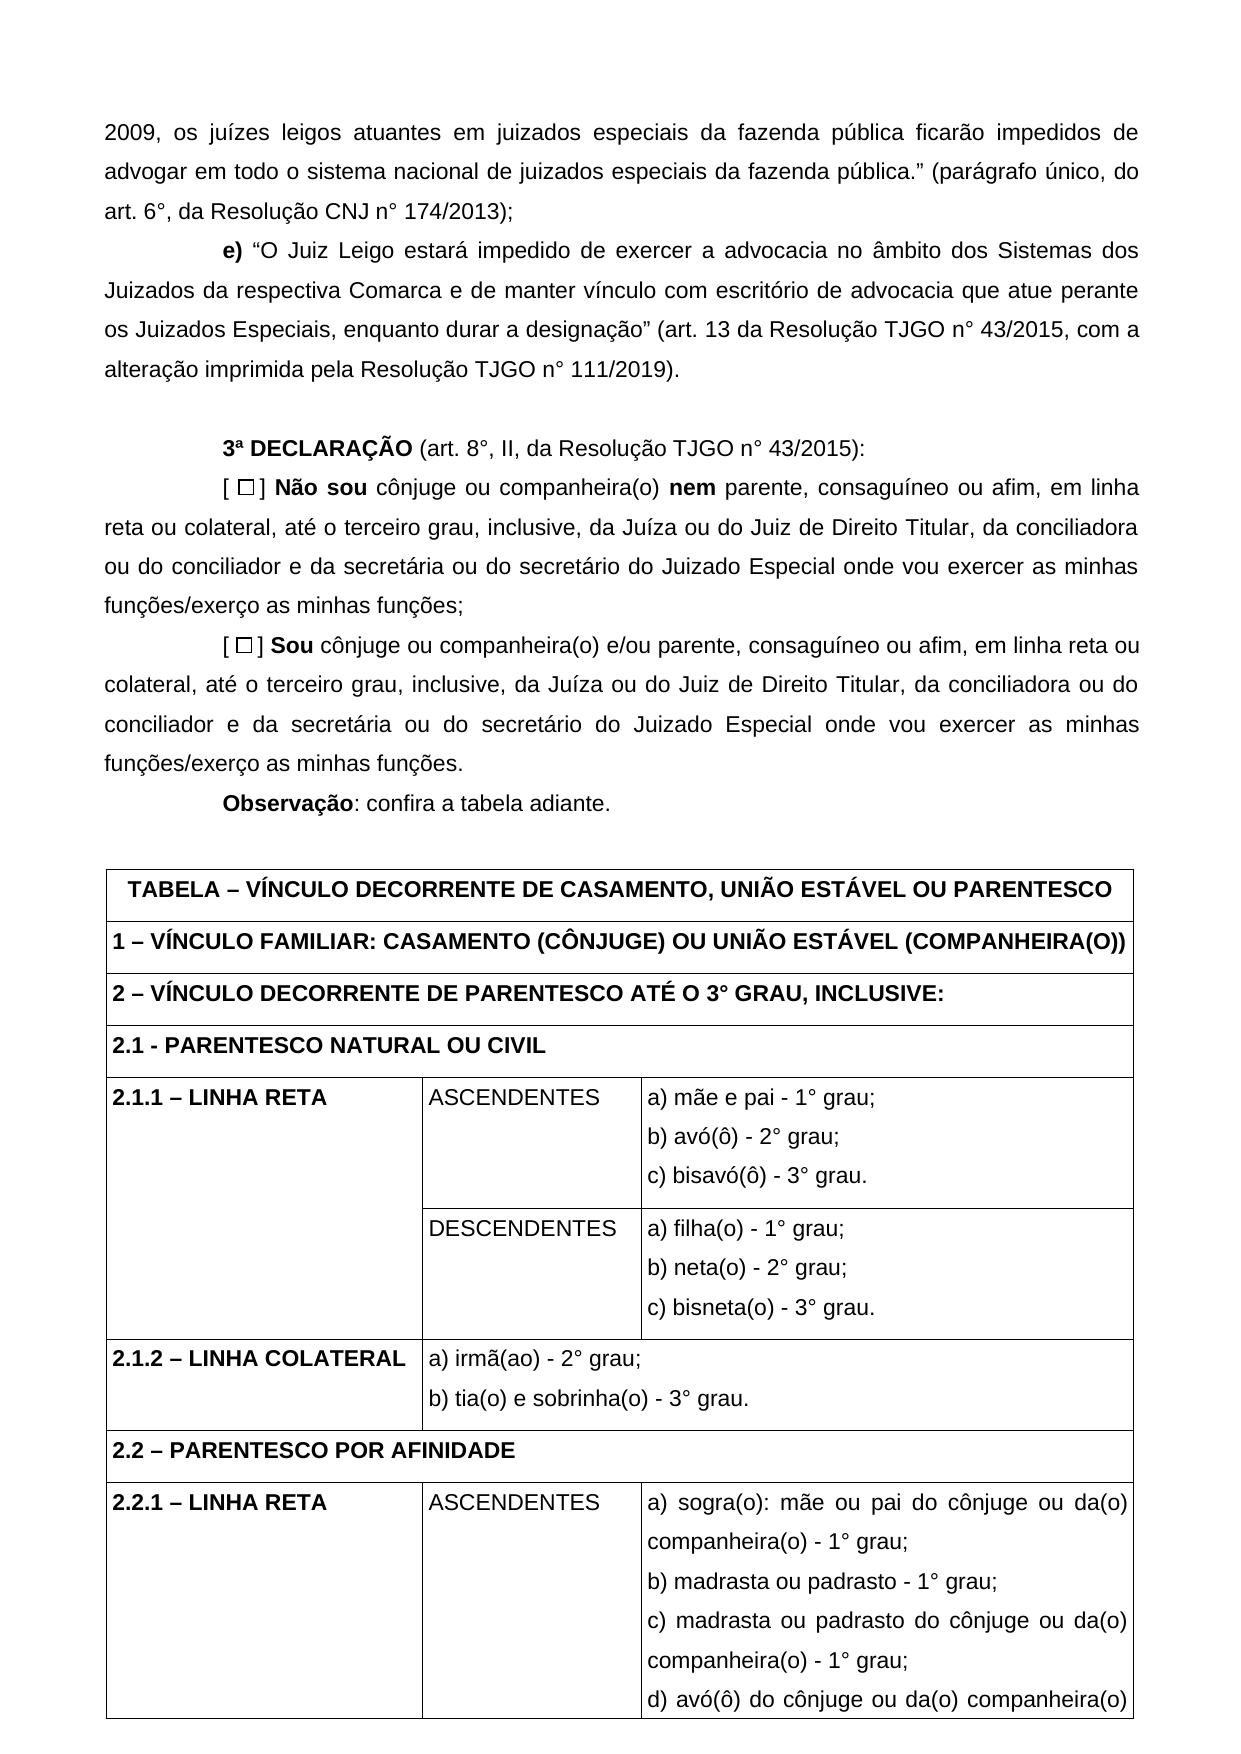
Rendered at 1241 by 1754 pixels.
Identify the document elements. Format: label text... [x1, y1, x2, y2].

table_cell 2.1.2 – LINHA COLATERAL [107, 1340, 422, 1430]
table_cell a) sogra(o): mãe ou pai do cônjuge ou da(o) companheira(o) - 1° grau; b) madrasta ou padrasto - 1° grau; c) madrasta ou padrasto do cônjuge ou da(o) companheira(o) - 1° grau; d) avó(ô) do cônjuge ou da(o) companheira(o) [642, 1483, 1133, 1718]
table_cell a) irmã(ao) - 2° grau; b) tia(o) e sobrinha(o) - 3° grau. [423, 1340, 1133, 1430]
text [ ] Sou cônjuge ou companheira(o) e/ou parente, consaguíneo ou afim, em linha reta ou colateral, até o terceiro grau, inclusive, da Juíza ou do Juiz de Direito Titular, da conciliadora ou do conciliador e da secretária ou do secretário do Juizado Especial onde vou exercer as minhas funções/exerço as minhas funções. [104, 632, 1140, 777]
table_cell a) filha(o) - 1° grau; b) neta(o) - 2° grau; c) bisneta(o) - 3° grau. [642, 1209, 1133, 1339]
text Observação: confira a tabela adiante. [104, 790, 1140, 816]
table_cell ASCENDENTES [423, 1078, 641, 1208]
table_cell 2.1 - PARENTESCO NATURAL OU CIVIL [107, 1026, 1133, 1077]
table_cell DESCENDENTES [423, 1209, 641, 1339]
table_cell a) mãe e pai - 1° grau; b) avó(ô) - 2° grau; c) bisavó(ô) - 3° grau. [642, 1078, 1133, 1208]
table_cell 2 – VÍNCULO DECORRENTE DE PARENTESCO ATÉ O 3° GRAU, INCLUSIVE: [107, 974, 1133, 1025]
text 2009, os juízes leigos atuantes em juizados especiais da fazenda pública ficarão impedidos de advogar em todo o sistema nacional de juizados especiais da fazenda pública.” (parágrafo único, do art. 6°, da Resolução CNJ n° 174/2013); [104, 119, 1140, 224]
table_header TABELA – VÍNCULO DECORRENTE DE CASAMENTO, UNIÃO ESTÁVEL OU PARENTESCO [107, 870, 1133, 921]
table_cell 1 – VÍNCULO FAMILIAR: CASAMENTO (CÔNJUGE) OU UNIÃO ESTÁVEL (COMPANHEIRA(O)) [107, 922, 1133, 973]
text e) “O Juiz Leigo estará impedido de exercer a advocacia no âmbito dos Sistemas dos Juizados da respectiva Comarca e de manter vínculo com escritório de advocacia que atue perante os Juizados Especiais, enquanto durar a designação” (art. 13 da Resolução TJGO n° 43/2015, com a alteração imprimida pela Resolução TJGO n° 111/2019). [104, 237, 1140, 382]
table_cell 2.2 – PARENTESCO POR AFINIDADE [107, 1431, 1133, 1482]
table_cell 2.2.1 – LINHA RETA [107, 1483, 422, 1718]
table_cell ASCENDENTES [423, 1483, 641, 1718]
table_cell 2.1.1 – LINHA RETA [107, 1078, 422, 1339]
text 3ª DECLARAÇÃO (art. 8°, II, da Resolução TJGO n° 43/2015): [104, 434, 1140, 461]
text [ ] Não sou cônjuge ou companheira(o) nem parente, consaguíneo ou afim, em linha reta ou colateral, até o terceiro grau, inclusive, da Juíza ou do Juiz de Direito Titular, da conciliadora ou do conciliador e da secretária ou do secretário do Juizado Especial onde vou exercer as minhas funções/exerço as minhas funções; [104, 474, 1140, 619]
